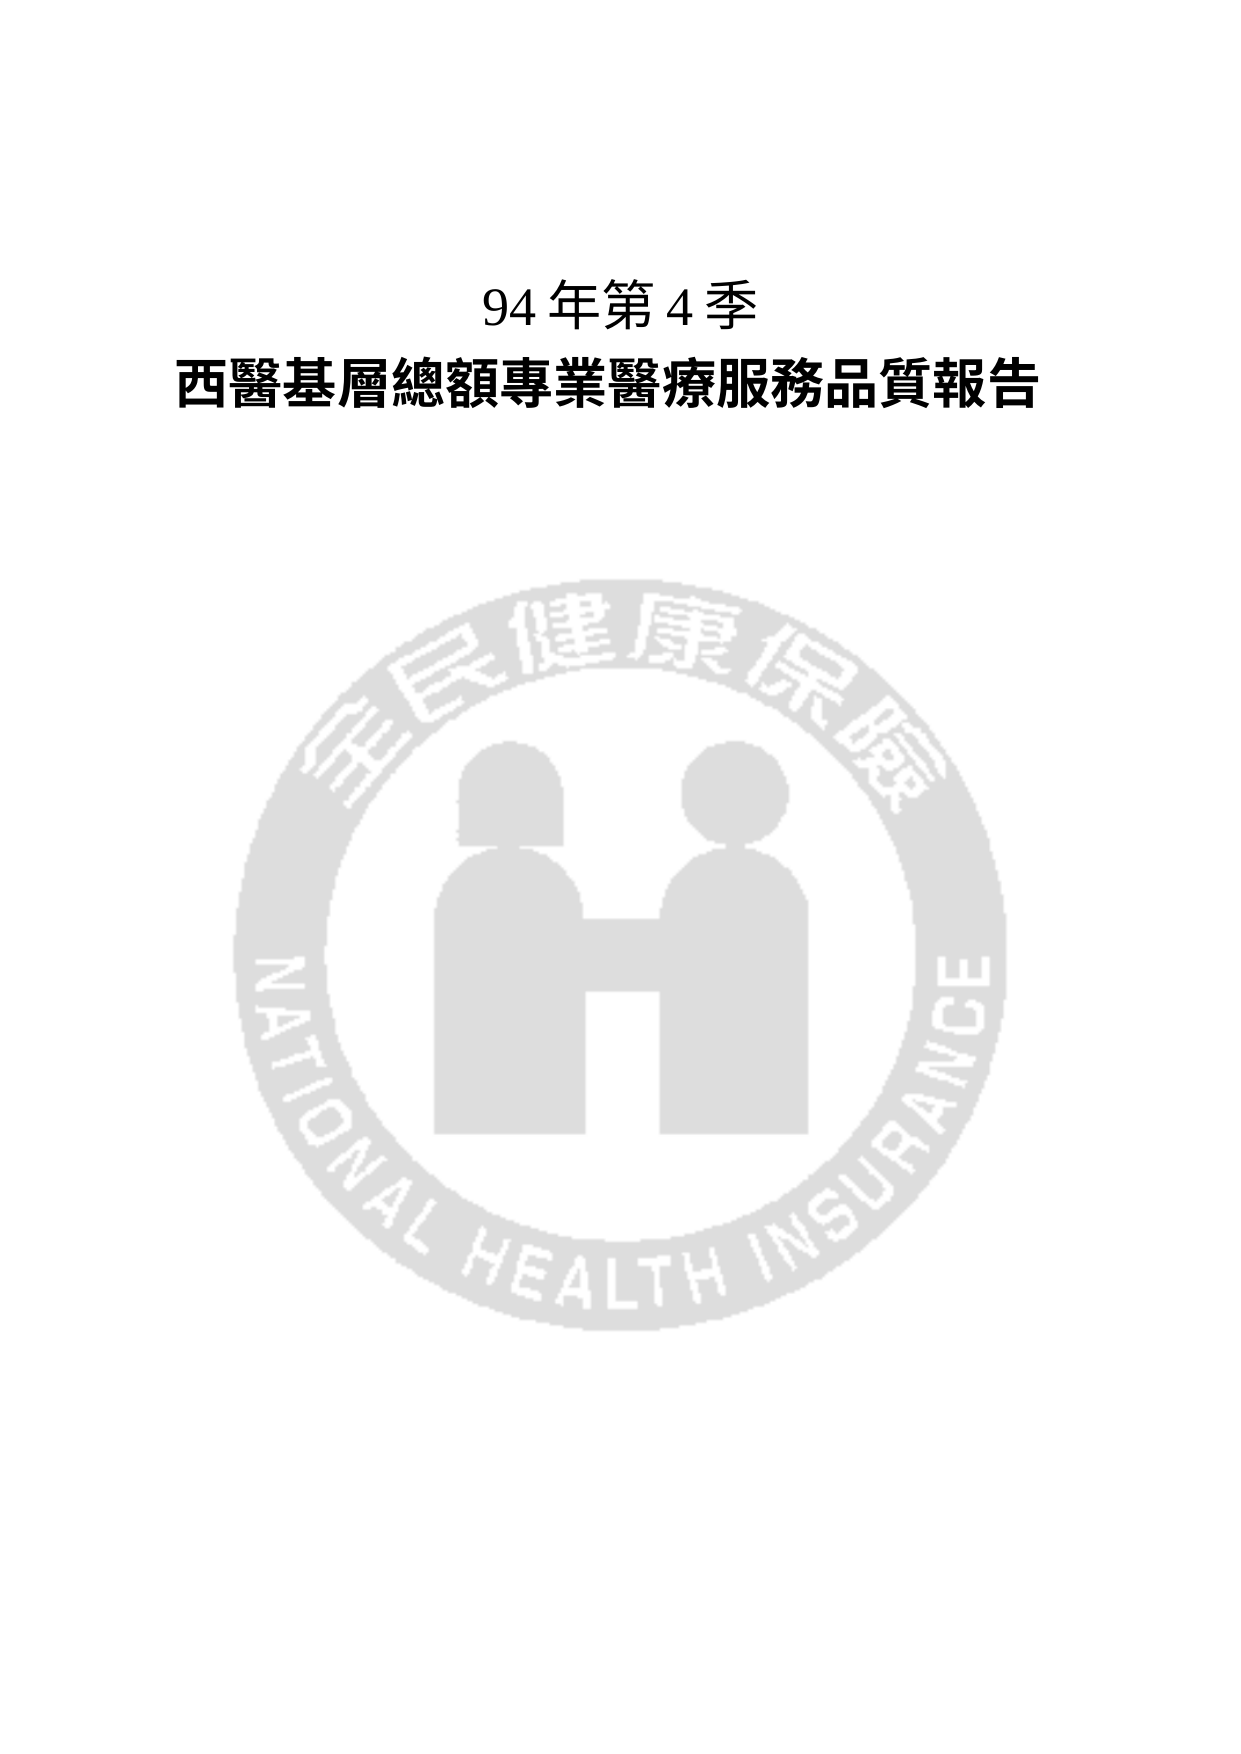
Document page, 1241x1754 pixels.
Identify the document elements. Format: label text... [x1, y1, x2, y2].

text 西醫基層總額專業醫療服務品質報告 [111, 341, 1104, 419]
text 94年第4季 [136, 263, 1104, 341]
